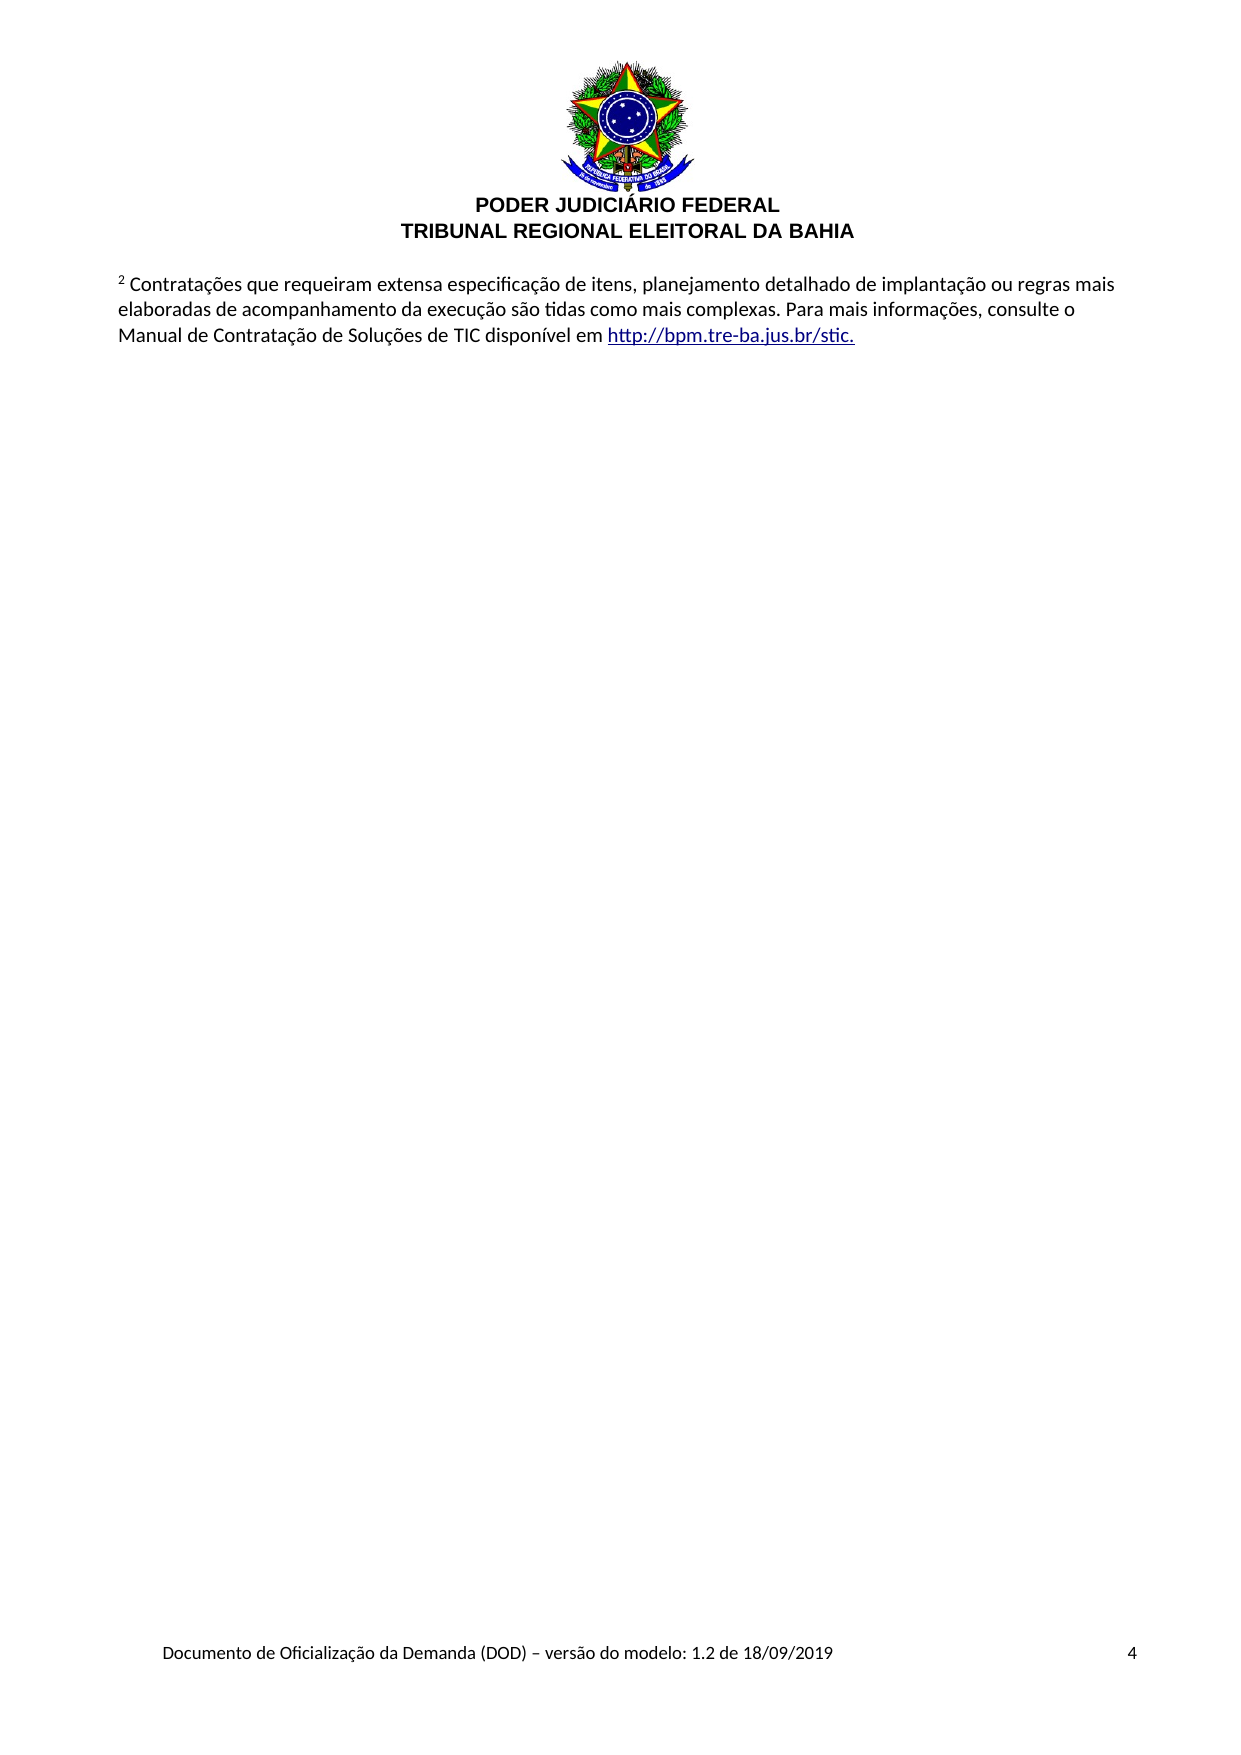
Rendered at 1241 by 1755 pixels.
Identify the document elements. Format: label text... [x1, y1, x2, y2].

text 2 Contratações que requeiram extensa especificação de itens, planejamento detalhado de implantação ou regras mais elaboradas de acompanhamento da execução são tidas como mais complexas. Para mais informações, consulte o Manual de Contratação de Soluções de TIC disponível em http://bpm.tre-ba.jus.br/stic. [118, 271, 1139, 347]
